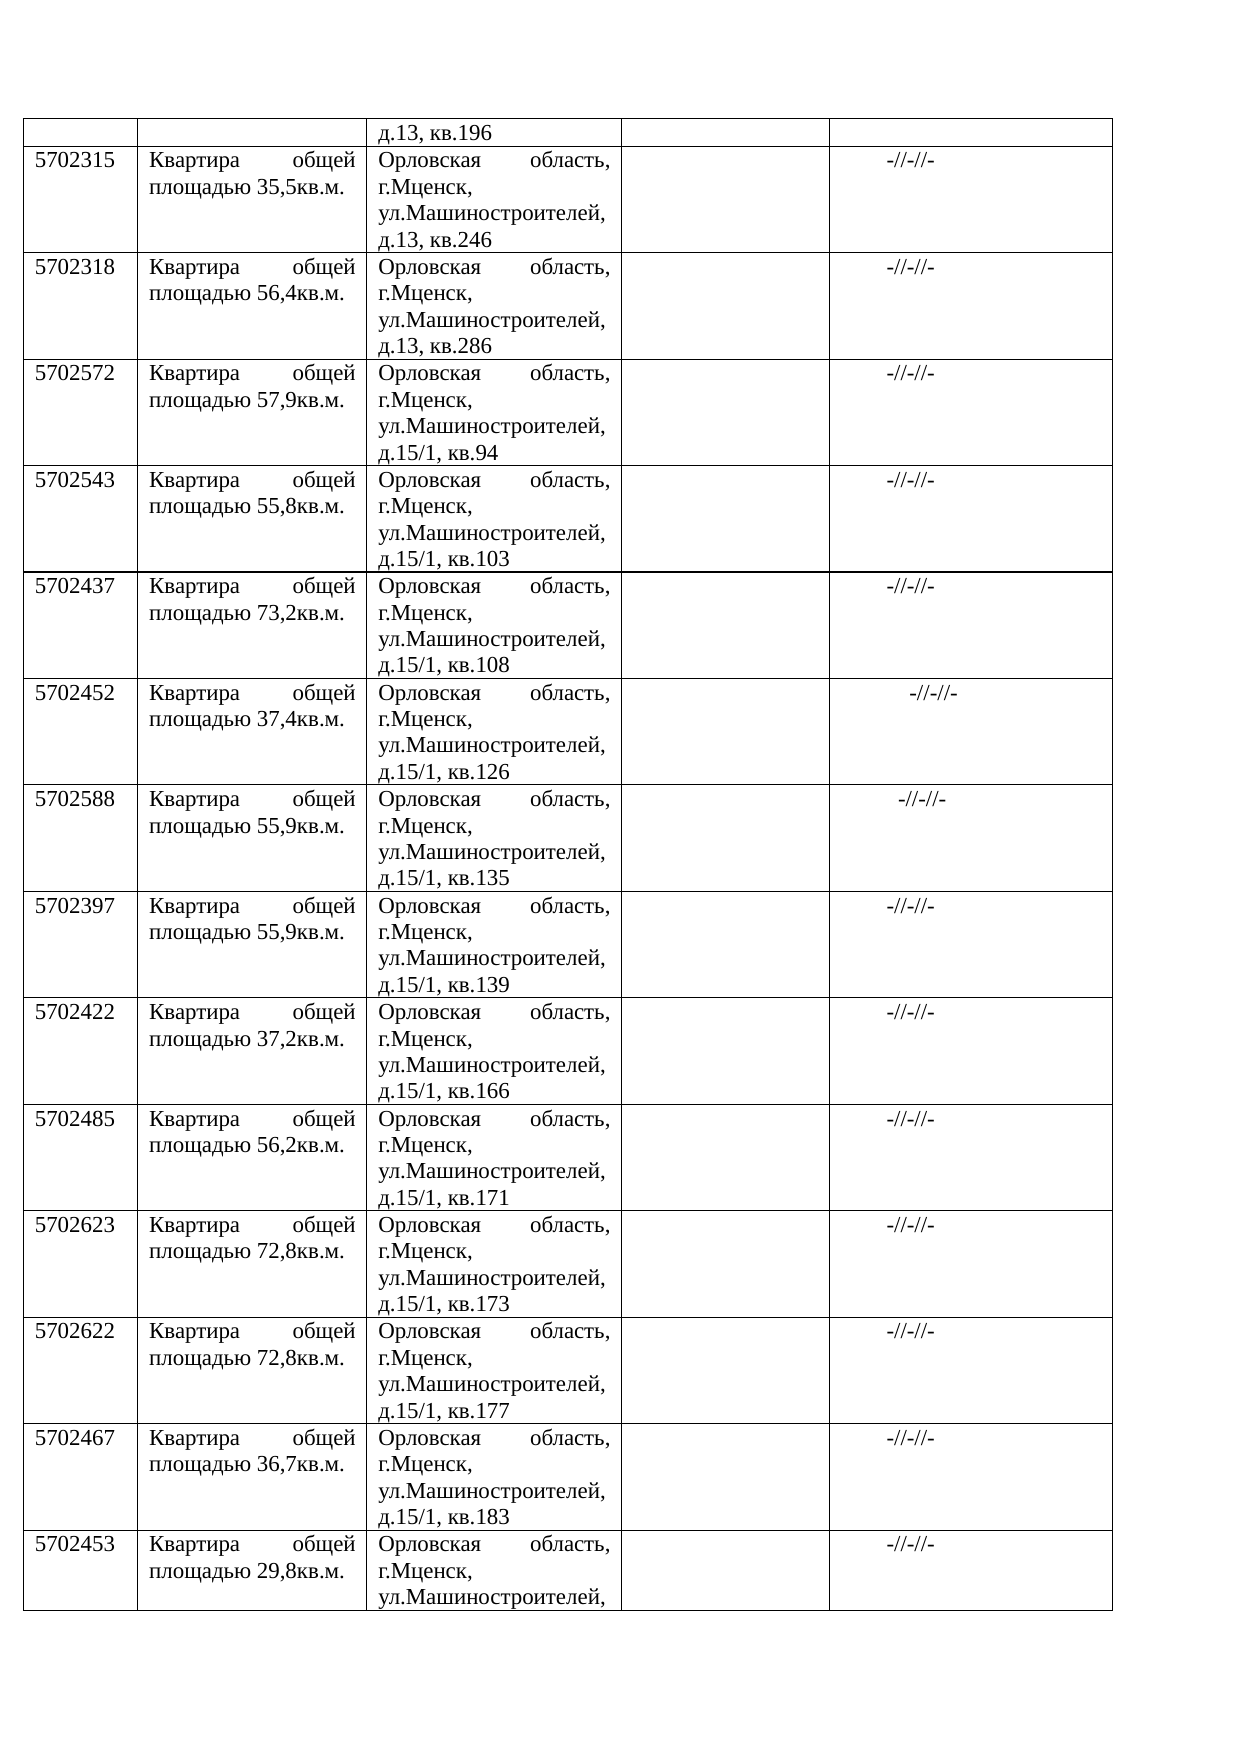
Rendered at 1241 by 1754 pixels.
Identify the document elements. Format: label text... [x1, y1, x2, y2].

table_cell 5702572 [24, 360, 137, 465]
table_cell [622, 1531, 829, 1609]
table_cell 5702623 [24, 1211, 137, 1317]
table_cell Квартира общей площадью 55,9кв.м. [138, 892, 366, 997]
table_cell 5702452 [24, 679, 137, 784]
table_cell Орловская область, г.Мценск, ул.Машиностроителей, [367, 1531, 621, 1609]
table_cell Орловская область, г.Мценск, ул.Машиностроителей, д.15/1, кв.126 [367, 679, 621, 784]
table_cell Орловская область, г.Мценск, ул.Машиностроителей, д.15/1, кв.94 [367, 360, 621, 465]
table_cell -//-//- [830, 253, 1112, 358]
table_cell Квартира общей площадью 36,7кв.м. [138, 1424, 366, 1529]
table_cell -//-//- [830, 147, 1112, 252]
table_cell 5702543 [24, 466, 137, 571]
table_cell -//-//- [830, 892, 1112, 997]
table_cell 5702453 [24, 1531, 137, 1609]
table_cell Квартира общей площадью 37,4кв.м. [138, 679, 366, 784]
table_cell -//-//- [830, 360, 1112, 465]
table_cell Орловская область, г.Мценск, ул.Машиностроителей, д.15/1, кв.108 [367, 573, 621, 678]
table_cell [622, 573, 829, 678]
table_cell [622, 466, 829, 571]
table_cell Орловская область, г.Мценск, ул.Машиностроителей, д.15/1, кв.135 [367, 785, 621, 891]
table_cell -//-//- [830, 466, 1112, 571]
table_cell -//-//- [830, 785, 1112, 891]
table_cell 5702485 [24, 1105, 137, 1210]
table_cell Квартира общей площадью 72,8кв.м. [138, 1211, 366, 1317]
table_cell Орловская область, г.Мценск, ул.Машиностроителей, д.15/1, кв.177 [367, 1318, 621, 1423]
table_cell Квартира общей площадью 55,8кв.м. [138, 466, 366, 571]
table_cell 5702467 [24, 1424, 137, 1529]
table_cell Квартира общей площадью 57,9кв.м. [138, 360, 366, 465]
table_cell Орловская область, г.Мценск, ул.Машиностроителей, д.15/1, кв.171 [367, 1105, 621, 1210]
table_cell Квартира общей площадью 35,5кв.м. [138, 147, 366, 252]
table_cell -//-//- [830, 998, 1112, 1104]
table_cell -//-//- [830, 679, 1112, 784]
table_cell 5702622 [24, 1318, 137, 1423]
table_cell [622, 119, 829, 146]
table_cell [622, 892, 829, 997]
table_cell 5702437 [24, 573, 137, 678]
table_cell д.13, кв.196 [367, 119, 621, 146]
table_cell [830, 119, 1112, 146]
table_cell Квартира общей площадью 73,2кв.м. [138, 573, 366, 678]
table_cell [622, 1318, 829, 1423]
table_cell Квартира общей площадью 55,9кв.м. [138, 785, 366, 891]
table_cell -//-//- [830, 1211, 1112, 1317]
table_cell Квартира общей площадью 56,2кв.м. [138, 1105, 366, 1210]
table_cell -//-//- [830, 1318, 1112, 1423]
table_cell Орловская область, г.Мценск, ул.Машиностроителей, д.15/1, кв.103 [367, 466, 621, 571]
table_cell Квартира общей площадью 56,4кв.м. [138, 253, 366, 358]
table_cell -//-//- [830, 1105, 1112, 1210]
table_cell Орловская область, г.Мценск, ул.Машиностроителей, д.13, кв.286 [367, 253, 621, 358]
table_cell 5702318 [24, 253, 137, 358]
table_cell [622, 1424, 829, 1529]
table_cell -//-//- [830, 573, 1112, 678]
table_cell [622, 360, 829, 465]
table_cell [24, 119, 137, 146]
table_cell Орловская область, г.Мценск, ул.Машиностроителей, д.13, кв.246 [367, 147, 621, 252]
table_cell -//-//- [830, 1531, 1112, 1609]
table_cell -//-//- [830, 1424, 1112, 1529]
table_cell 5702588 [24, 785, 137, 891]
table_cell [622, 1211, 829, 1317]
table_cell 5702397 [24, 892, 137, 997]
table_cell Квартира общей площадью 37,2кв.м. [138, 998, 366, 1104]
table_cell [622, 785, 829, 891]
table_cell Орловская область, г.Мценск, ул.Машиностроителей, д.15/1, кв.139 [367, 892, 621, 997]
table_cell [622, 1105, 829, 1210]
table_cell Квартира общей площадью 29,8кв.м. [138, 1531, 366, 1609]
table_cell [622, 679, 829, 784]
table_cell Квартира общей площадью 72,8кв.м. [138, 1318, 366, 1423]
table_cell Орловская область, г.Мценск, ул.Машиностроителей, д.15/1, кв.166 [367, 998, 621, 1104]
table_cell 5702315 [24, 147, 137, 252]
table_cell [622, 998, 829, 1104]
table_cell [138, 119, 366, 146]
table_cell [622, 253, 829, 358]
table_cell Орловская область, г.Мценск, ул.Машиностроителей, д.15/1, кв.173 [367, 1211, 621, 1317]
table_cell [622, 147, 829, 252]
table_cell Орловская область, г.Мценск, ул.Машиностроителей, д.15/1, кв.183 [367, 1424, 621, 1529]
table_cell 5702422 [24, 998, 137, 1104]
